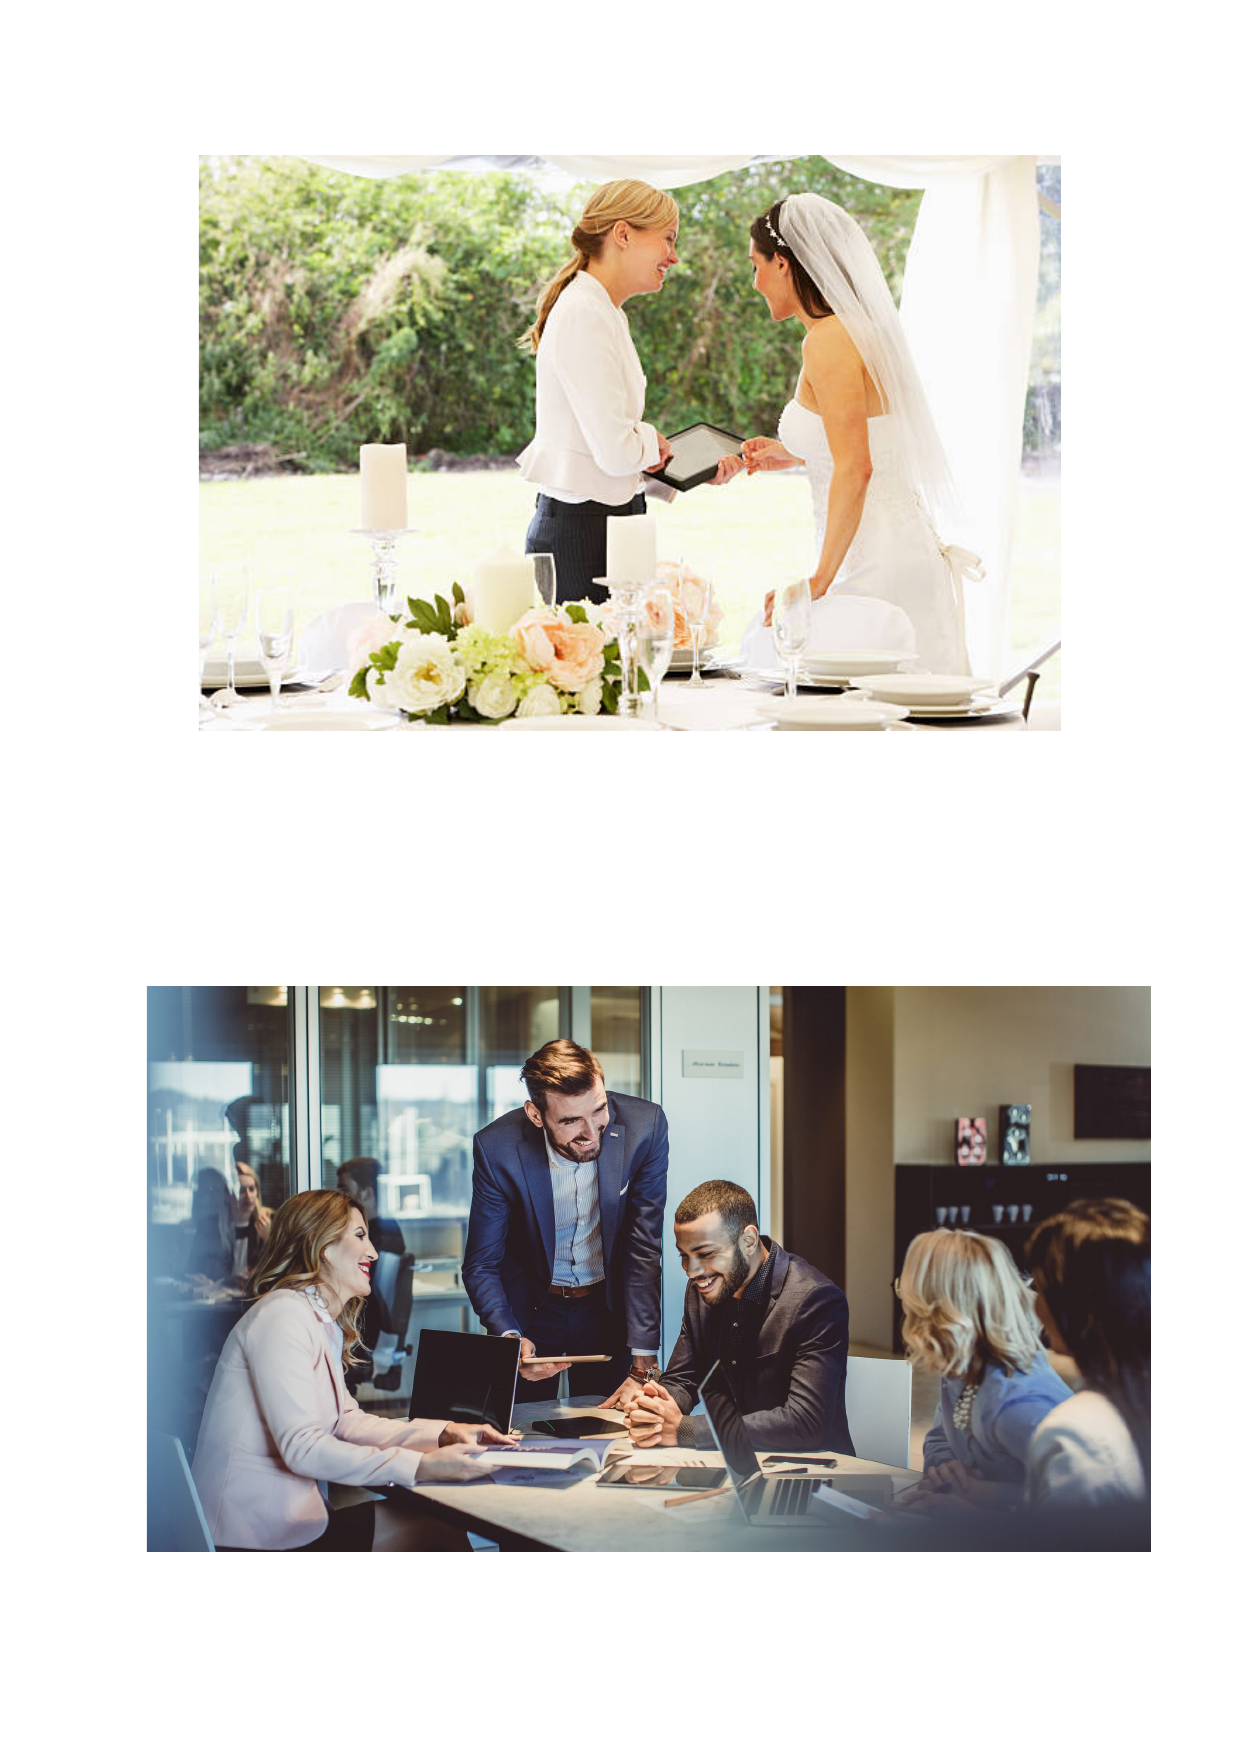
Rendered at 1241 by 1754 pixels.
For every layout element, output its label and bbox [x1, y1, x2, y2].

picture [146, 986, 1151, 1552]
picture [198, 155, 1061, 731]
